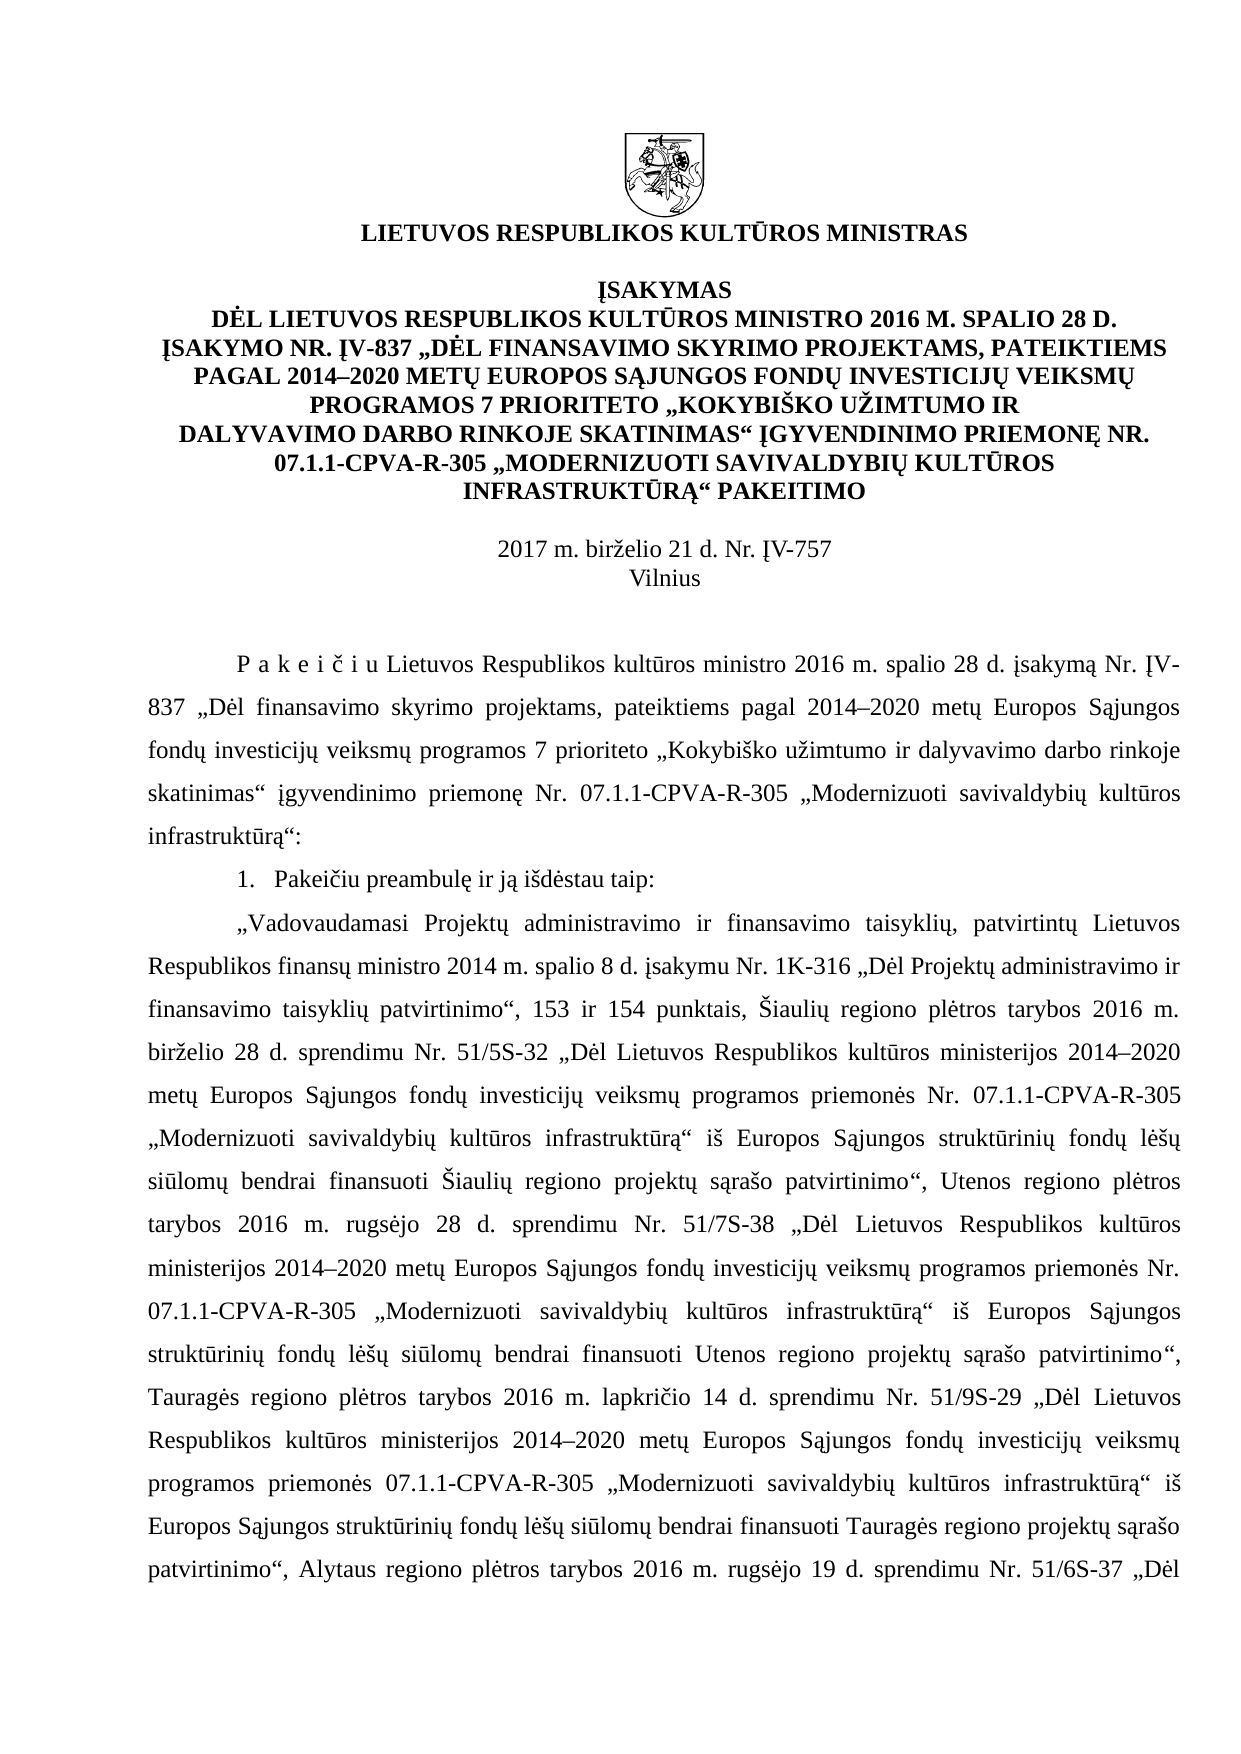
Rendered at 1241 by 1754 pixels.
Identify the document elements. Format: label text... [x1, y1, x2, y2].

text ĮSAKYMAS [148, 275, 1181, 304]
text DALYVAVIMO DARBO RINKOJE SKATINIMAS“ ĮGYVENDINIMO PRIEMONĘ NR. 07.1.1-CPVA-R-305 „MODERNIZUOTI SAVIVALDYBIŲ KULTŪROS INFRASTRUKTŪRĄ“ PAKEITIMO [148, 419, 1181, 505]
text DĖL LIETUVOS RESPUBLIKOS KULTŪROS MINISTRO 2016 M. SPALIO 28 D. ĮSAKYMO NR. ĮV-837 „DĖL FINANSAVIMO SKYRIMO PROJEKTAMS, PATEIKTIEMS PAGAL 2014–2020 METŲ EUROPOS SĄJUNGOS FONDŲ INVESTICIJŲ VEIKSMŲ PROGRAMOS 7 PRIORITETO „KOKYBIŠKO UŽIMTUMO IR [148, 304, 1181, 419]
text P a k e i č i u Lietuvos Respublikos kultūros ministro 2016 m. spalio 28 d. įsakymą Nr. ĮV-837 „Dėl finansavimo skyrimo projektams, pateiktiems pagal 2014–2020 metų Europos Sąjungos fondų investicijų veiksmų programos 7 prioriteto „Kokybiško užimtumo ir dalyvavimo darbo rinkoje skatinimas“ įgyvendinimo priemonę Nr. 07.1.1-CPVA-R-305 „Modernizuoti savivaldybių kultūros infrastruktūrą“: [148, 649, 1181, 850]
text Vilnius [148, 563, 1181, 591]
text LIETUVOS RESPUBLIKOS KULTŪROS MINISTRAS [148, 218, 1181, 246]
text 1. Pakeičiu preambulę ir ją išdėstau taip: [236, 864, 1181, 893]
text „Vadovaudamasi Projektų administravimo ir finansavimo taisyklių, patvirtintų Lietuvos Respublikos finansų ministro 2014 m. spalio 8 d. įsakymu Nr. 1K-316 „Dėl Projektų administravimo ir finansavimo taisyklių patvirtinimo“, 153 ir 154 punktais, Šiaulių regiono plėtros tarybos 2016 m. birželio 28 d. sprendimu Nr. 51/5S-32 „Dėl Lietuvos Respublikos kultūros ministerijos 2014–2020 metų Europos Sąjungos fondų investicijų veiksmų programos priemonės Nr. 07.1.1-CPVA-R-305 „Modernizuoti savivaldybių kultūros infrastruktūrą“ iš Europos Sąjungos struktūrinių fondų lėšų siūlomų bendrai finansuoti Šiaulių regiono projektų sąrašo patvirtinimo“, Utenos regiono plėtros tarybos 2016 m. rugsėjo 28 d. sprendimu Nr. 51/7S-38 „Dėl Lietuvos Respublikos kultūros ministerijos 2014–2020 metų Europos Sąjungos fondų investicijų veiksmų programos priemonės Nr. 07.1.1-CPVA-R-305 „Modernizuoti savivaldybių kultūros infrastruktūrą“ iš Europos Sąjungos struktūrinių fondų lėšų siūlomų bendrai finansuoti Utenos regiono projektų sąrašo patvirtinimo“, Tauragės regiono plėtros tarybos 2016 m. lapkričio 14 d. sprendimu Nr. 51/9S-29 „Dėl Lietuvos Respublikos kultūros ministerijos 2014–2020 metų Europos Sąjungos fondų investicijų veiksmų programos priemonės 07.1.1-CPVA-R-305 „Modernizuoti savivaldybių kultūros infrastruktūrą“ iš Europos Sąjungos struktūrinių fondų lėšų siūlomų bendrai finansuoti Tauragės regiono projektų sąrašo patvirtinimo“, Alytaus regiono plėtros tarybos 2016 m. rugsėjo 19 d. sprendimu Nr. 51/6S-37 „Dėl [148, 908, 1181, 1583]
text 2017 m. birželio 21 d. Nr. ĮV-757 [148, 534, 1181, 563]
